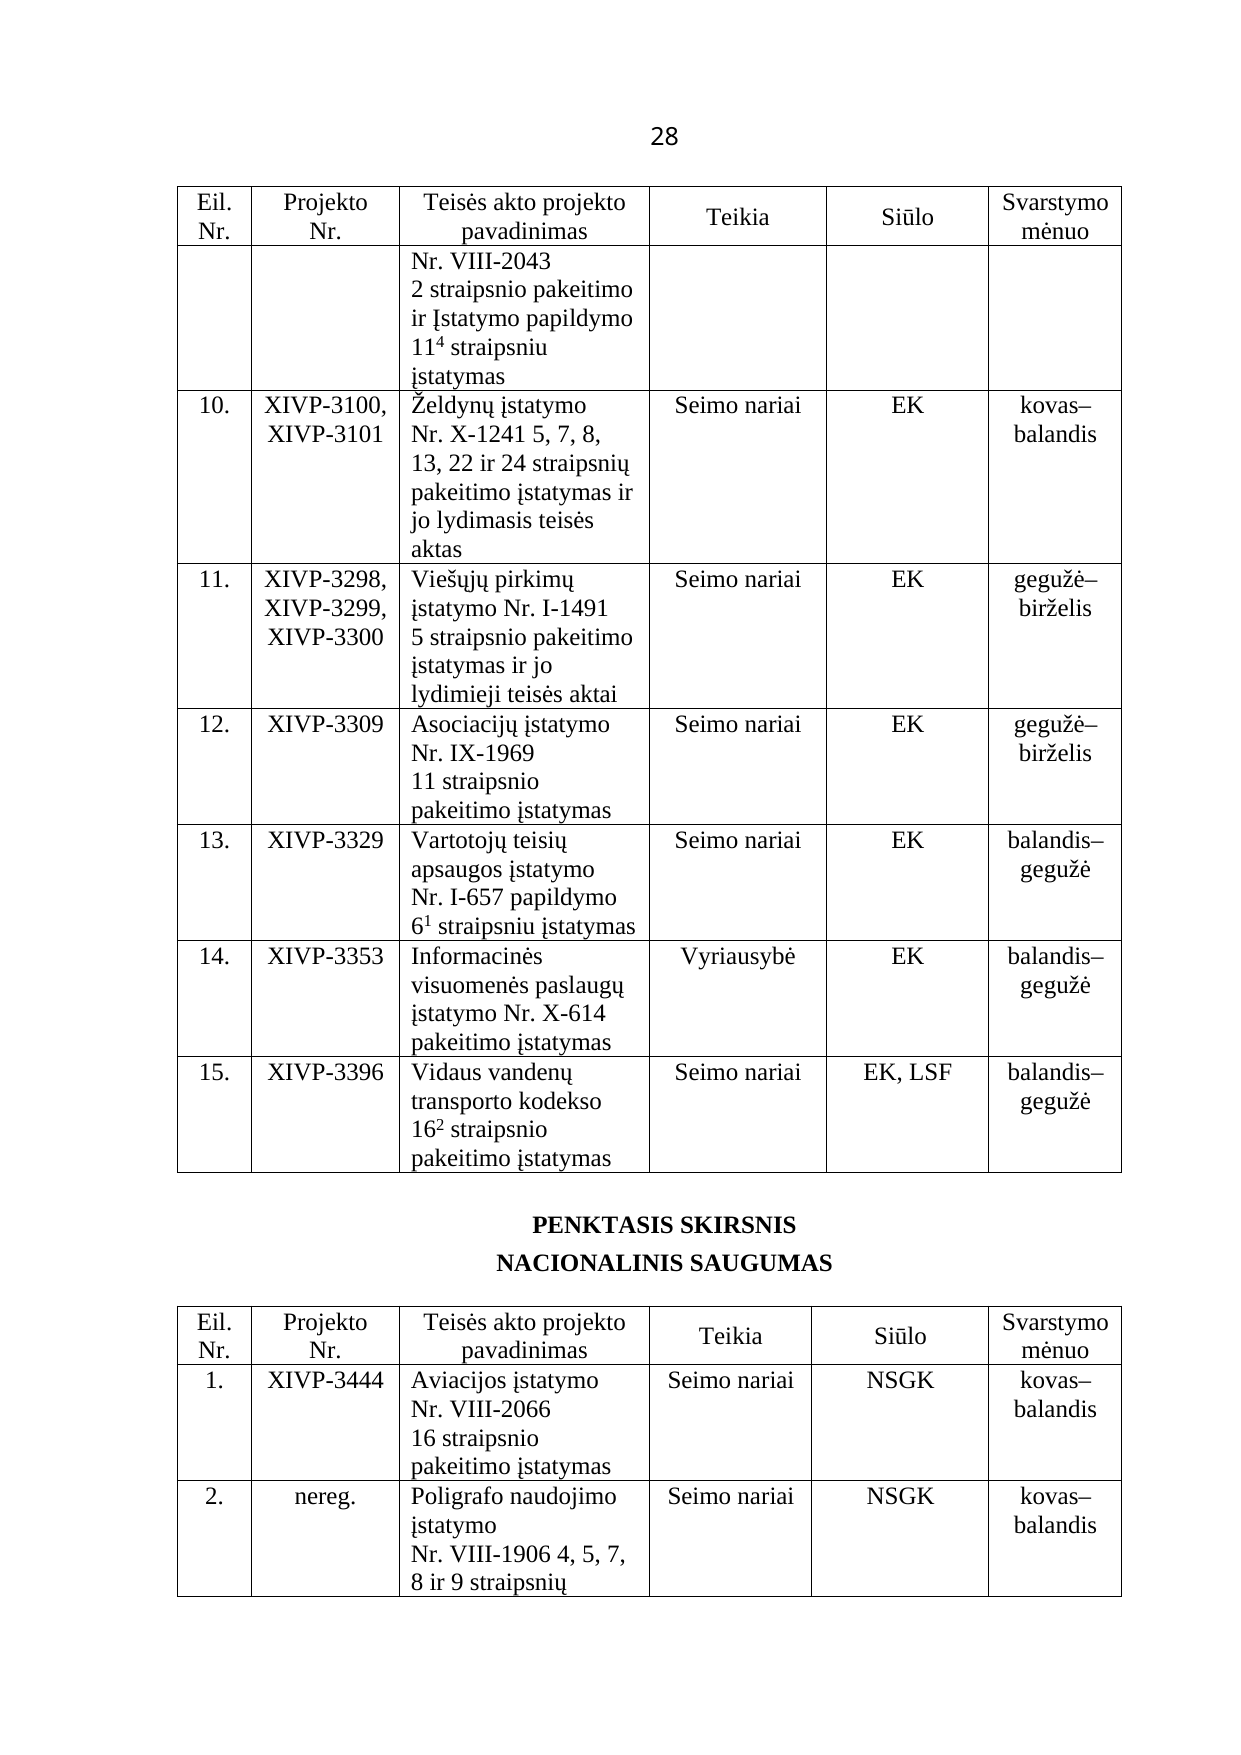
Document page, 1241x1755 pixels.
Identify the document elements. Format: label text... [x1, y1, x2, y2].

table_cell EK, LSF [827, 1057, 988, 1172]
table_cell XIVP-3353 [252, 941, 399, 1056]
table_cell [827, 246, 988, 389]
table_cell kovas– balandis [989, 1365, 1121, 1480]
table_cell 11. [178, 564, 251, 708]
table_cell Nr. VIII-2043 2 straipsnio pakeitimo ir Įstatymo papildymo 114 straipsniu įstatymas [400, 246, 649, 389]
table_cell NSGK [812, 1365, 988, 1480]
table_header Siūlo [812, 1307, 988, 1364]
table_cell Informacinės visuomenės paslaugų įstatymo Nr. X-614 pakeitimo įstatymas [400, 941, 649, 1056]
table_cell Vidaus vandenų transporto kodekso 162 straipsnio pakeitimo įstatymas [400, 1057, 649, 1172]
table_cell Želdynų įstatymo Nr. X-1241 5, 7, 8, 13, 22 ir 24 straipsnių pakeitimo įstatymas ir jo lydimasis teisės aktas [400, 391, 649, 563]
table_header Teikia [650, 187, 826, 245]
table_cell kovas– balandis [989, 1481, 1121, 1596]
table_cell Seimo nariai [650, 564, 826, 708]
table_cell [989, 246, 1121, 389]
table_cell gegužė– birželis [989, 709, 1121, 824]
table_cell Seimo nariai [650, 825, 826, 940]
table_cell [650, 246, 826, 389]
table_cell balandis– gegužė [989, 825, 1121, 940]
table_header Siūlo [827, 187, 988, 245]
table_header Svarstymo mėnuo [989, 1307, 1121, 1364]
text NACIONALINIS SAUGUMAS [177, 1239, 1152, 1277]
table_cell 10. [178, 391, 251, 563]
table_cell Seimo nariai [650, 1057, 826, 1172]
table_cell EK [827, 564, 988, 708]
table_cell gegužė– birželis [989, 564, 1121, 708]
table_header Teisės akto projekto pavadinimas [400, 1307, 649, 1364]
table_cell NSGK [812, 1481, 988, 1596]
table_cell Aviacijos įstatymo Nr. VIII-2066 16 straipsnio pakeitimo įstatymas [400, 1365, 649, 1480]
table_cell Vyriausybė [650, 941, 826, 1056]
table_cell Seimo nariai [650, 1481, 811, 1596]
table_header Projekto Nr. [252, 187, 399, 245]
table_cell EK [827, 941, 988, 1056]
table_cell kovas– balandis [989, 391, 1121, 563]
table_cell 13. [178, 825, 251, 940]
table_cell XIVP-3444 [252, 1365, 399, 1480]
table_header Eil. Nr. [178, 1307, 251, 1364]
table_cell Viešųjų pirkimų įstatymo Nr. I-1491 5 straipsnio pakeitimo įstatymas ir jo lydimieji teisės aktai [400, 564, 649, 708]
table_header Projekto Nr. [252, 1307, 399, 1364]
table_cell Seimo nariai [650, 1365, 811, 1480]
table_cell Seimo nariai [650, 391, 826, 563]
table_cell 12. [178, 709, 251, 824]
table_cell Seimo nariai [650, 709, 826, 824]
table_cell [252, 246, 399, 389]
table_cell Vartotojų teisių apsaugos įstatymo Nr. I-657 papildymo 61 straipsniu įstatymas [400, 825, 649, 940]
table_cell EK [827, 709, 988, 824]
table_cell 2. [178, 1481, 251, 1596]
table_cell XIVP-3329 [252, 825, 399, 940]
table_cell 15. [178, 1057, 251, 1172]
table_cell nereg. [252, 1481, 399, 1596]
table_cell 1. [178, 1365, 251, 1480]
text PENKTASIS SKIRSNIS [177, 1202, 1152, 1239]
table_header Eil. Nr. [178, 187, 251, 245]
table_cell Asociacijų įstatymo Nr. IX-1969 11 straipsnio pakeitimo įstatymas [400, 709, 649, 824]
table_header Teikia [650, 1307, 811, 1364]
table_cell 14. [178, 941, 251, 1056]
table_cell balandis– gegužė [989, 941, 1121, 1056]
table_cell XIVP-3100, XIVP-3101 [252, 391, 399, 563]
table_cell balandis– gegužė [989, 1057, 1121, 1172]
table_cell XIVP-3396 [252, 1057, 399, 1172]
table_cell [178, 246, 251, 389]
table_cell XIVP-3309 [252, 709, 399, 824]
table_cell Poligrafo naudojimo įstatymo Nr. VIII-1906 4, 5, 7, 8 ir 9 straipsnių [400, 1481, 649, 1596]
table_cell XIVP-3298, XIVP-3299, XIVP-3300 [252, 564, 399, 708]
table_header Svarstymo mėnuo [989, 187, 1121, 245]
table_cell EK [827, 825, 988, 940]
table_cell EK [827, 391, 988, 563]
table_header Teisės akto projekto pavadinimas [400, 187, 649, 245]
